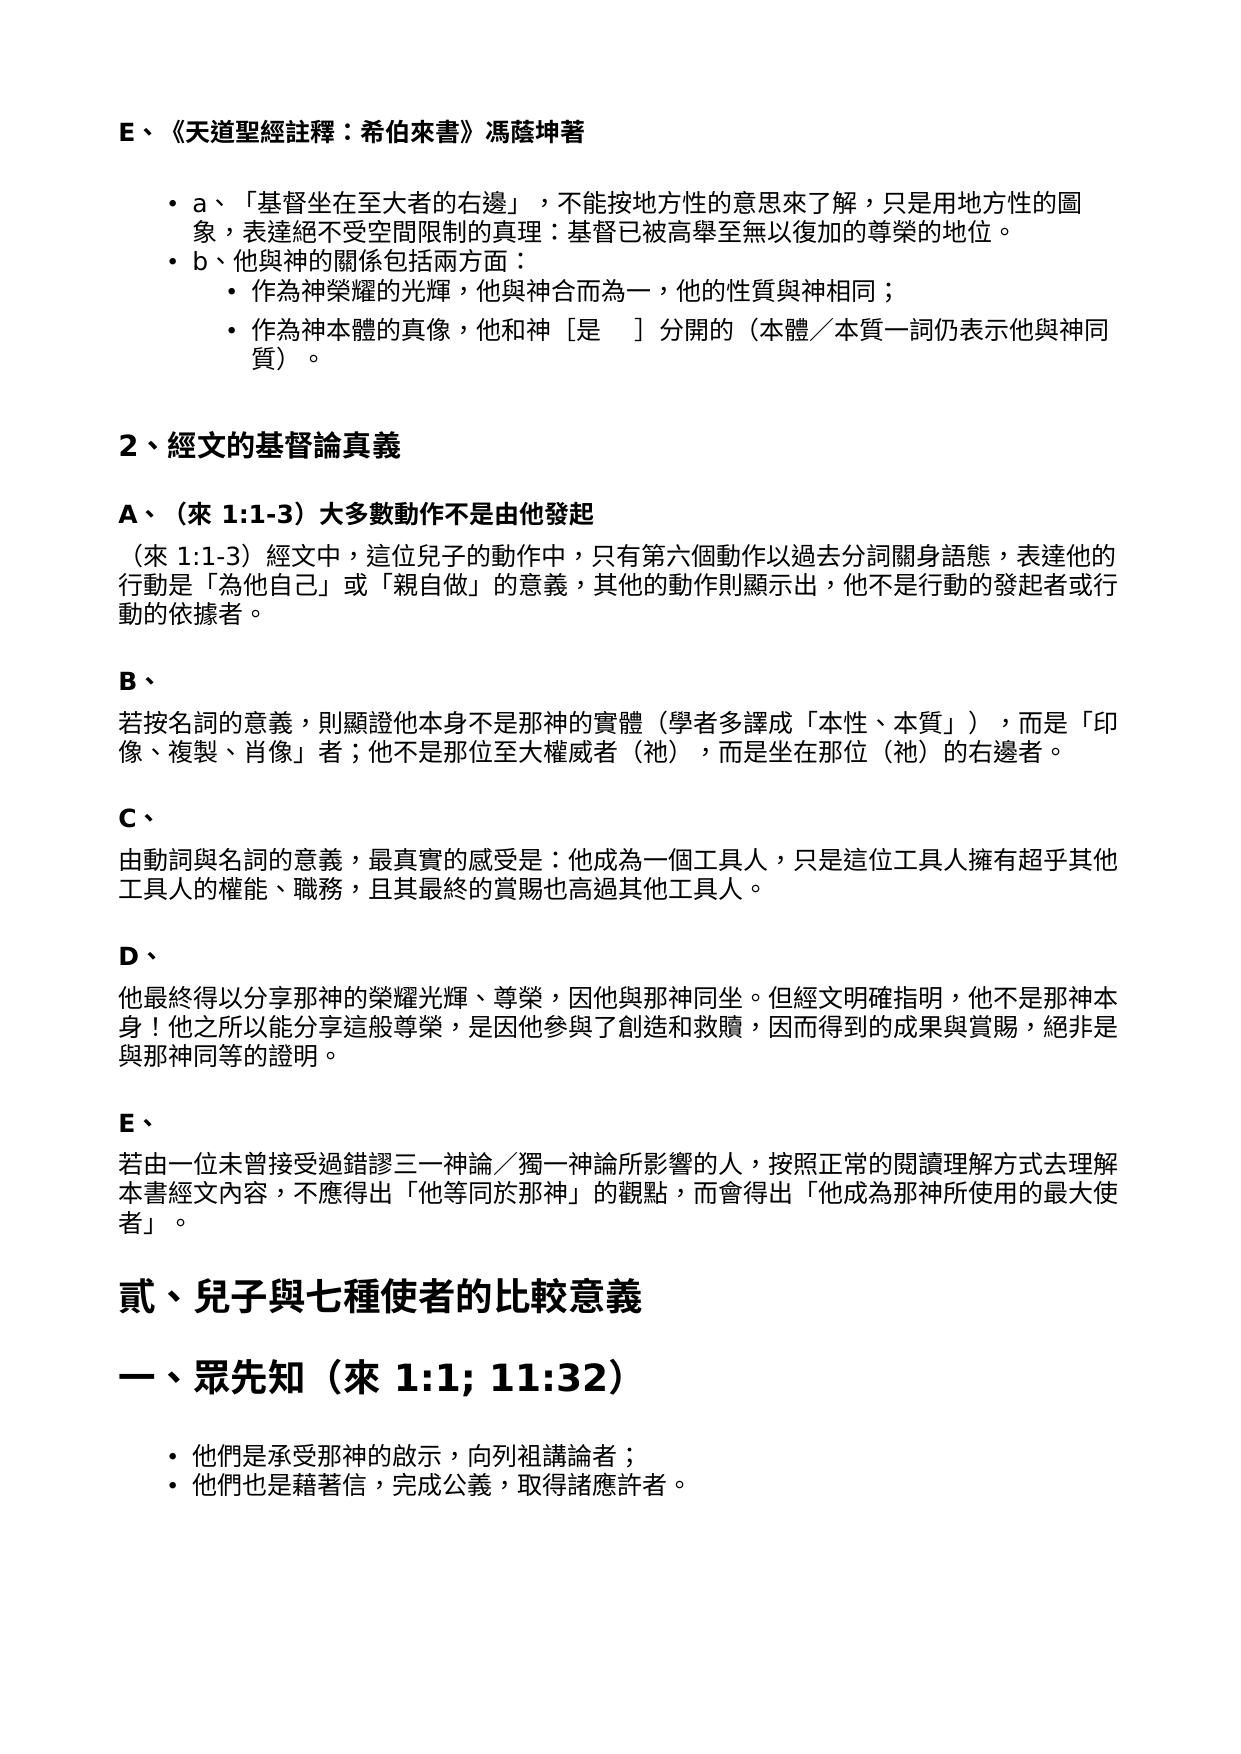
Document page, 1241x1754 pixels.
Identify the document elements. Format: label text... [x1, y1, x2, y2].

text （來 1:1-3）經文中，這位兒子的動作中，只有第六個動作以過去分詞關身語態，表達他的行動是「為他自己」或「親自做」的意義，其他的動作則顯示出，他不是行動的發起者或行動的依據者。 [118, 542, 1122, 629]
subtitle C、 [118, 804, 1122, 834]
text 若由一位未曾接受過錯謬三一神論／獨一神論所影響的人，按照正常的閱讀理解方式去理解本書經文內容，不應得出「他等同於那神」的觀點，而會得出「他成為那神所使用的最大使者」。 [118, 1150, 1122, 1238]
text 由動詞與名詞的意義，最真實的感受是：他成為一個工具人，只是這位工具人擁有超乎其他工具人的權能、職務，且其最終的賞賜也高過其他工具人。 [118, 846, 1122, 904]
subtitle 一、眾先知（來 1:1; 11:32） [118, 1357, 1122, 1400]
subtitle 貳、兒子與七種使者的比較意義 [118, 1275, 1122, 1319]
subtitle D、 [118, 942, 1122, 971]
subtitle E、 [118, 1109, 1122, 1138]
subtitle B、 [118, 667, 1122, 696]
list a、「基督坐在至大者的右邊」，不能按地方性的意思來了解，只是用地方性的圖象，表達絕不受空間限制的真理：基督已被高舉至無以復加的尊榮的地位。 [177, 189, 1122, 248]
subtitle E、《天道聖經註釋：希伯來書》馮蔭坤著 [118, 118, 1122, 147]
subtitle 2、經文的基督論真義 [118, 429, 1122, 463]
text 若按名詞的意義，則顯證他本身不是那神的實體（學者多譯成「本性、本質」），而是「印像、複製、肖像」者；他不是那位至大權威者（祂），而是坐在那位（祂）的右邊者。 [118, 709, 1122, 767]
list 作為神榮耀的光輝，他與神合而為一，他的性質與神相同； [236, 277, 1122, 306]
list 他們是承受那神的啟示，向列袓講論者； [177, 1442, 1122, 1471]
list 作為神本體的真像，他和神［是］分開的（本體／本質一詞仍表示他與神同質）。 [236, 306, 1122, 374]
list b、他與神的關係包括兩方面： [177, 248, 1122, 277]
text 他最終得以分享那神的榮耀光輝、尊榮，因他與那神同坐。但經文明確指明，他不是那神本身！他之所以能分享這般尊榮，是因他參與了創造和救贖，因而得到的成果與賞賜，絕非是與那神同等的證明。 [118, 984, 1122, 1071]
subtitle A、（來 1:1-3）大多數動作不是由他發起 [118, 500, 1122, 529]
list 他們也是藉著信，完成公義，取得諸應許者。 [177, 1471, 1122, 1501]
